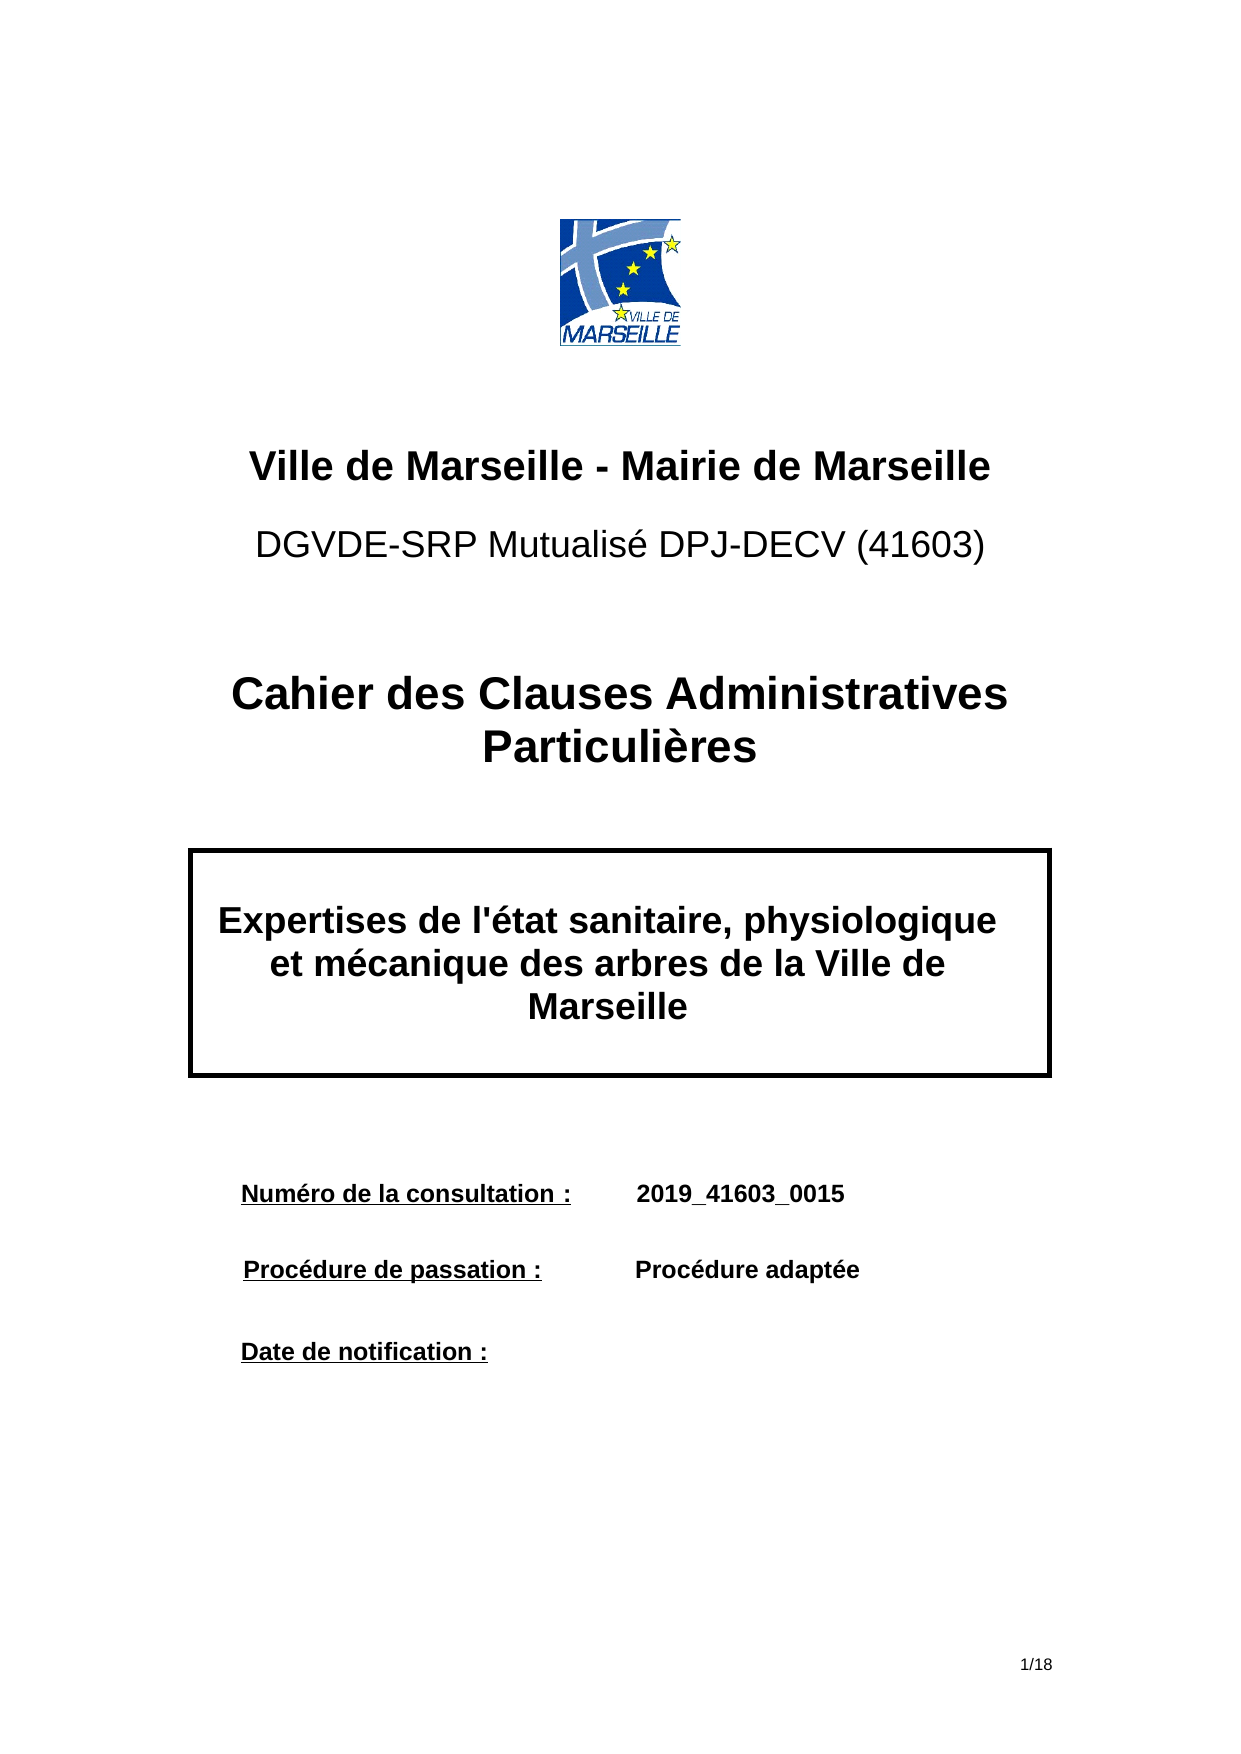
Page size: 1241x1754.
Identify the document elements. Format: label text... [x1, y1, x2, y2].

text Numéro de la consultation : 2019_41603_0015 [241, 1179, 1052, 1207]
text Ville de Marseille - Mairie de Marseille [188, 441, 1052, 489]
text Expertises de l'état sanitaire, physiologique et mécanique des arbres de la Ville de Marseille [193, 891, 1047, 1027]
text Cahier des Clauses Administratives Particulières [188, 667, 1052, 772]
text DGVDE-SRP Mutualisé DPJ-DECV (41603) [188, 523, 1052, 566]
text Procédure de passation : Procédure adaptée [243, 1255, 1052, 1284]
text Date de notification : [241, 1337, 1052, 1366]
